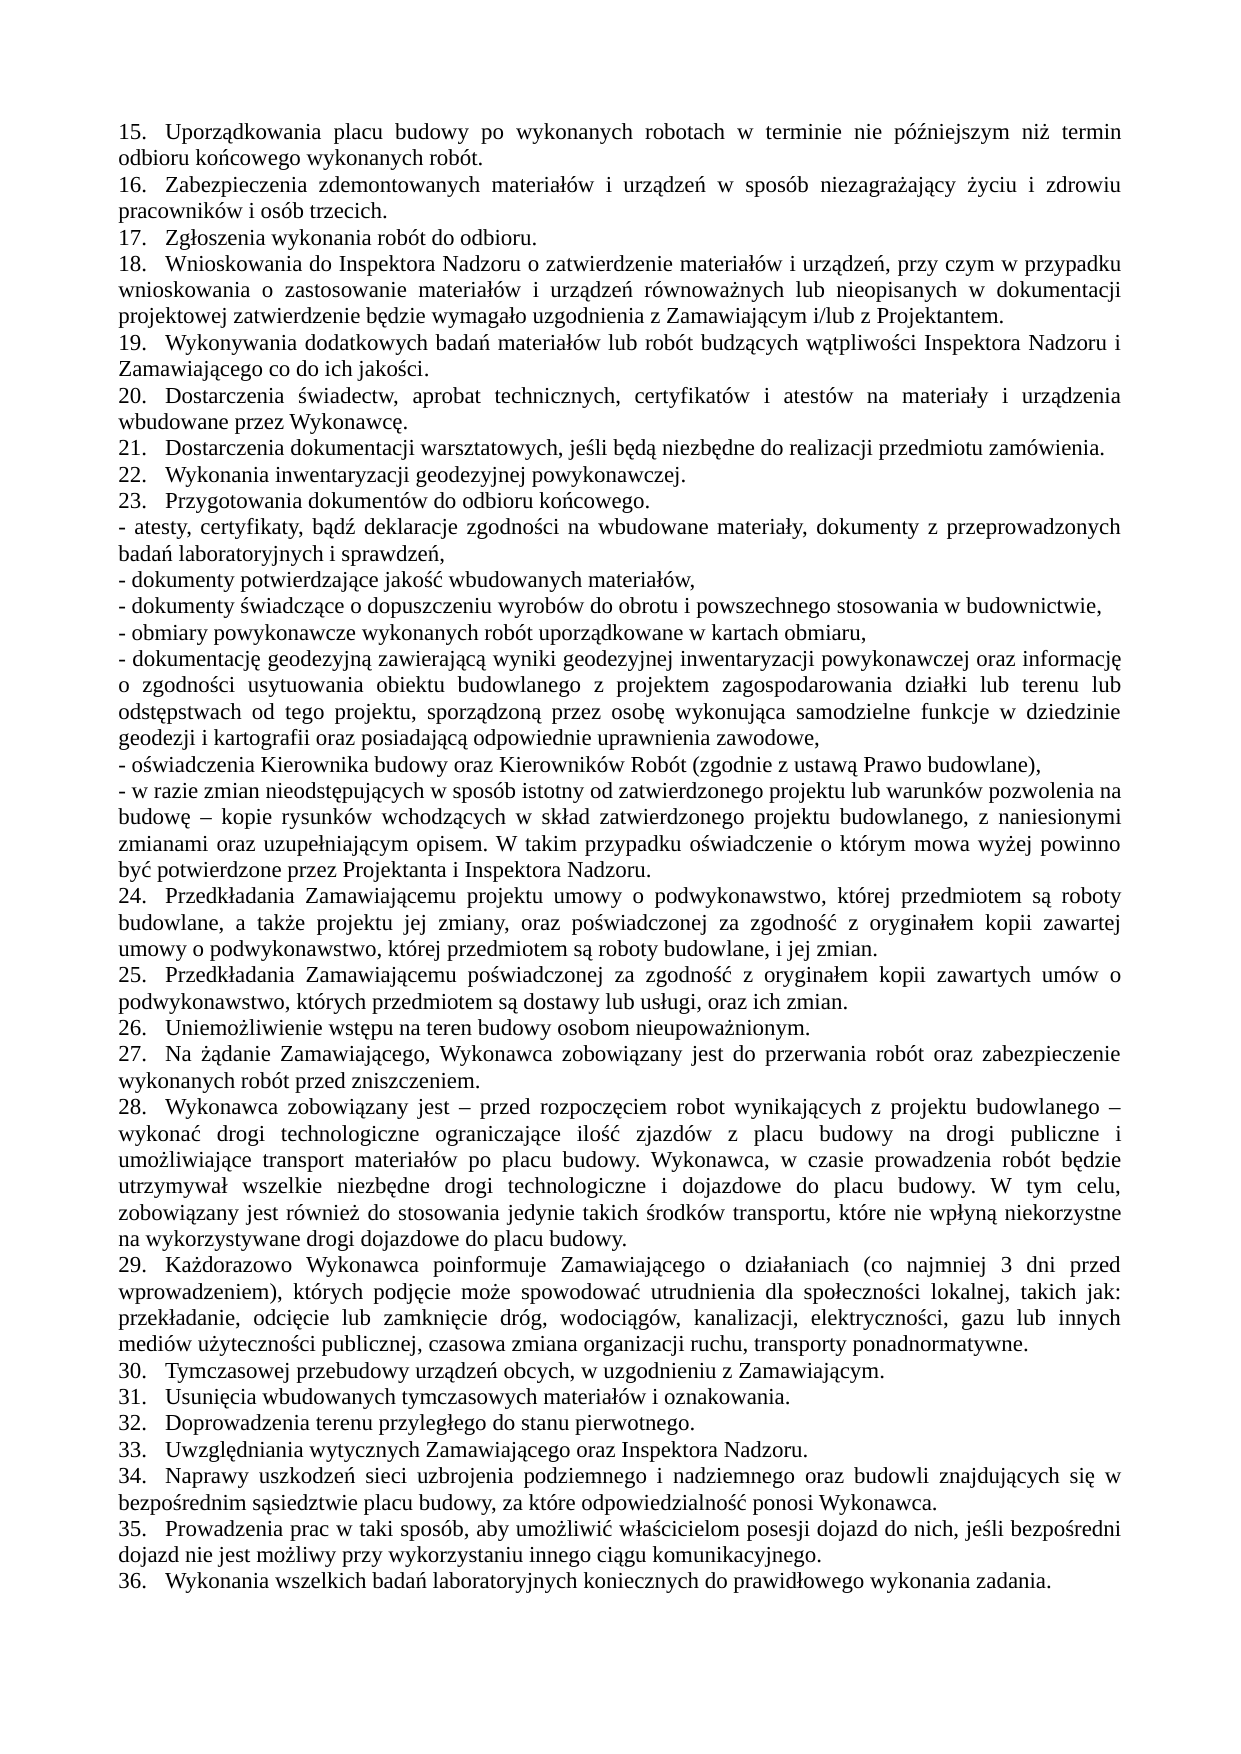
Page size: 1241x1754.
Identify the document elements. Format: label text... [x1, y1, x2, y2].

list - dokumentację geodezyjną zawierającą wyniki geodezyjnej inwentaryzacji powykonawczej oraz informację o zgodności usytuowania obiektu budowlanego z projektem zagospodarowania działki lub terenu lub odstępstwach od tego projektu, sporządzoną przez osobę wykonująca samodzielne funkcje w dziedzinie geodezji i kartografii oraz posiadającą odpowiednie uprawnienia zawodowe, [118, 645, 1123, 751]
list Uwzględniania wytycznych Zamawiającego oraz Inspektora Nadzoru. [118, 1436, 1123, 1462]
list Przedkładania Zamawiającemu projektu umowy o podwykonawstwo, której przedmiotem są roboty budowlane, a także projektu jej zmiany, oraz poświadczonej za zgodność z oryginałem kopii zawartej umowy o podwykonawstwo, której przedmiotem są roboty budowlane, i jej zmian. [118, 882, 1123, 961]
list Prowadzenia prac w taki sposób, aby umożliwić właścicielom posesji dojazd do nich, jeśli bezpośredni dojazd nie jest możliwy przy wykorzystaniu innego ciągu komunikacyjnego. [118, 1515, 1123, 1568]
list Wnioskowania do Inspektora Nadzoru o zatwierdzenie materiałów i urządzeń, przy czym w przypadku wnioskowania o zastosowanie materiałów i urządzeń równoważnych lub nieopisanych w dokumentacji projektowej zatwierdzenie będzie wymagało uzgodnienia z Zamawiającym i/lub z Projektantem. [118, 250, 1123, 329]
list - oświadczenia Kierownika budowy oraz Kierowników Robót (zgodnie z ustawą Prawo budowlane), [118, 751, 1123, 777]
list - atesty, certyfikaty, bądź deklaracje zgodności na wbudowane materiały, dokumenty z przeprowadzonych badań laboratoryjnych i sprawdzeń, [118, 513, 1123, 566]
list Usunięcia wbudowanych tymczasowych materiałów i oznakowania. [118, 1383, 1123, 1409]
list Każdorazowo Wykonawca poinformuje Zamawiającego o działaniach (co najmniej 3 dni przed wprowadzeniem), których podjęcie może spowodować utrudnienia dla społeczności lokalnej, takich jak: przekładanie, odcięcie lub zamknięcie dróg, wodociągów, kanalizacji, elektryczności, gazu lub innych mediów użyteczności publicznej, czasowa zmiana organizacji ruchu, transporty ponadnormatywne. [118, 1251, 1123, 1357]
list Doprowadzenia terenu przyległego do stanu pierwotnego. [118, 1409, 1123, 1436]
list Naprawy uszkodzeń sieci uzbrojenia podziemnego i nadziemnego oraz budowli znajdujących się w bezpośrednim sąsiedztwie placu budowy, za które odpowiedzialność ponosi Wykonawca. [118, 1462, 1123, 1515]
list Wykonania inwentaryzacji geodezyjnej powykonawczej. [118, 461, 1123, 487]
list - dokumenty świadczące o dopuszczeniu wyrobów do obrotu i powszechnego stosowania w budownictwie, [118, 592, 1123, 619]
list Tymczasowej przebudowy urządzeń obcych, w uzgodnieniu z Zamawiającym. [118, 1357, 1123, 1383]
list Przygotowania dokumentów do odbioru końcowego. [118, 487, 1123, 513]
list - w razie zmian nieodstępujących w sposób istotny od zatwierdzonego projektu lub warunków pozwolenia na budowę – kopie rysunków wchodzących w skład zatwierdzonego projektu budowlanego, z naniesionymi zmianami oraz uzupełniającym opisem. W takim przypadku oświadczenie o którym mowa wyżej powinno być potwierdzone przez Projektanta i Inspektora Nadzoru. [118, 777, 1123, 882]
list Przedkładania Zamawiającemu poświadczonej za zgodność z oryginałem kopii zawartych umów o podwykonawstwo, których przedmiotem są dostawy lub usługi, oraz ich zmian. [118, 961, 1123, 1014]
list Uporządkowania placu budowy po wykonanych robotach w terminie nie późniejszym niż termin odbioru końcowego wykonanych robót. [118, 118, 1123, 171]
list Uniemożliwienie wstępu na teren budowy osobom nieupoważnionym. [118, 1014, 1123, 1041]
list Dostarczenia dokumentacji warsztatowych, jeśli będą niezbędne do realizacji przedmiotu zamówienia. [118, 434, 1123, 461]
list Wykonywania dodatkowych badań materiałów lub robót budzących wątpliwości Inspektora Nadzoru i Zamawiającego co do ich jakości. [118, 329, 1123, 382]
list Wykonania wszelkich badań laboratoryjnych koniecznych do prawidłowego wykonania zadania. [118, 1568, 1123, 1594]
list Wykonawca zobowiązany jest – przed rozpoczęciem robot wynikających z projektu budowlanego – wykonać drogi technologiczne ograniczające ilość zjazdów z placu budowy na drogi publiczne i umożliwiające transport materiałów po placu budowy. Wykonawca, w czasie prowadzenia robót będzie utrzymywał wszelkie niezbędne drogi technologiczne i dojazdowe do placu budowy. W tym celu, zobowiązany jest również do stosowania jedynie takich środków transportu, które nie wpłyną niekorzystne na wykorzystywane drogi dojazdowe do placu budowy. [118, 1093, 1123, 1251]
list Zabezpieczenia zdemontowanych materiałów i urządzeń w sposób niezagrażający życiu i zdrowiu pracowników i osób trzecich. [118, 171, 1123, 223]
list Zgłoszenia wykonania robót do odbioru. [118, 223, 1123, 250]
list Na żądanie Zamawiającego, Wykonawca zobowiązany jest do przerwania robót oraz zabezpieczenie wykonanych robót przed zniszczeniem. [118, 1041, 1123, 1093]
list Dostarczenia świadectw, aprobat technicznych, certyfikatów i atestów na materiały i urządzenia wbudowane przez Wykonawcę. [118, 382, 1123, 434]
list - dokumenty potwierdzające jakość wbudowanych materiałów, [118, 566, 1123, 592]
list - obmiary powykonawcze wykonanych robót uporządkowane w kartach obmiaru, [118, 619, 1123, 645]
